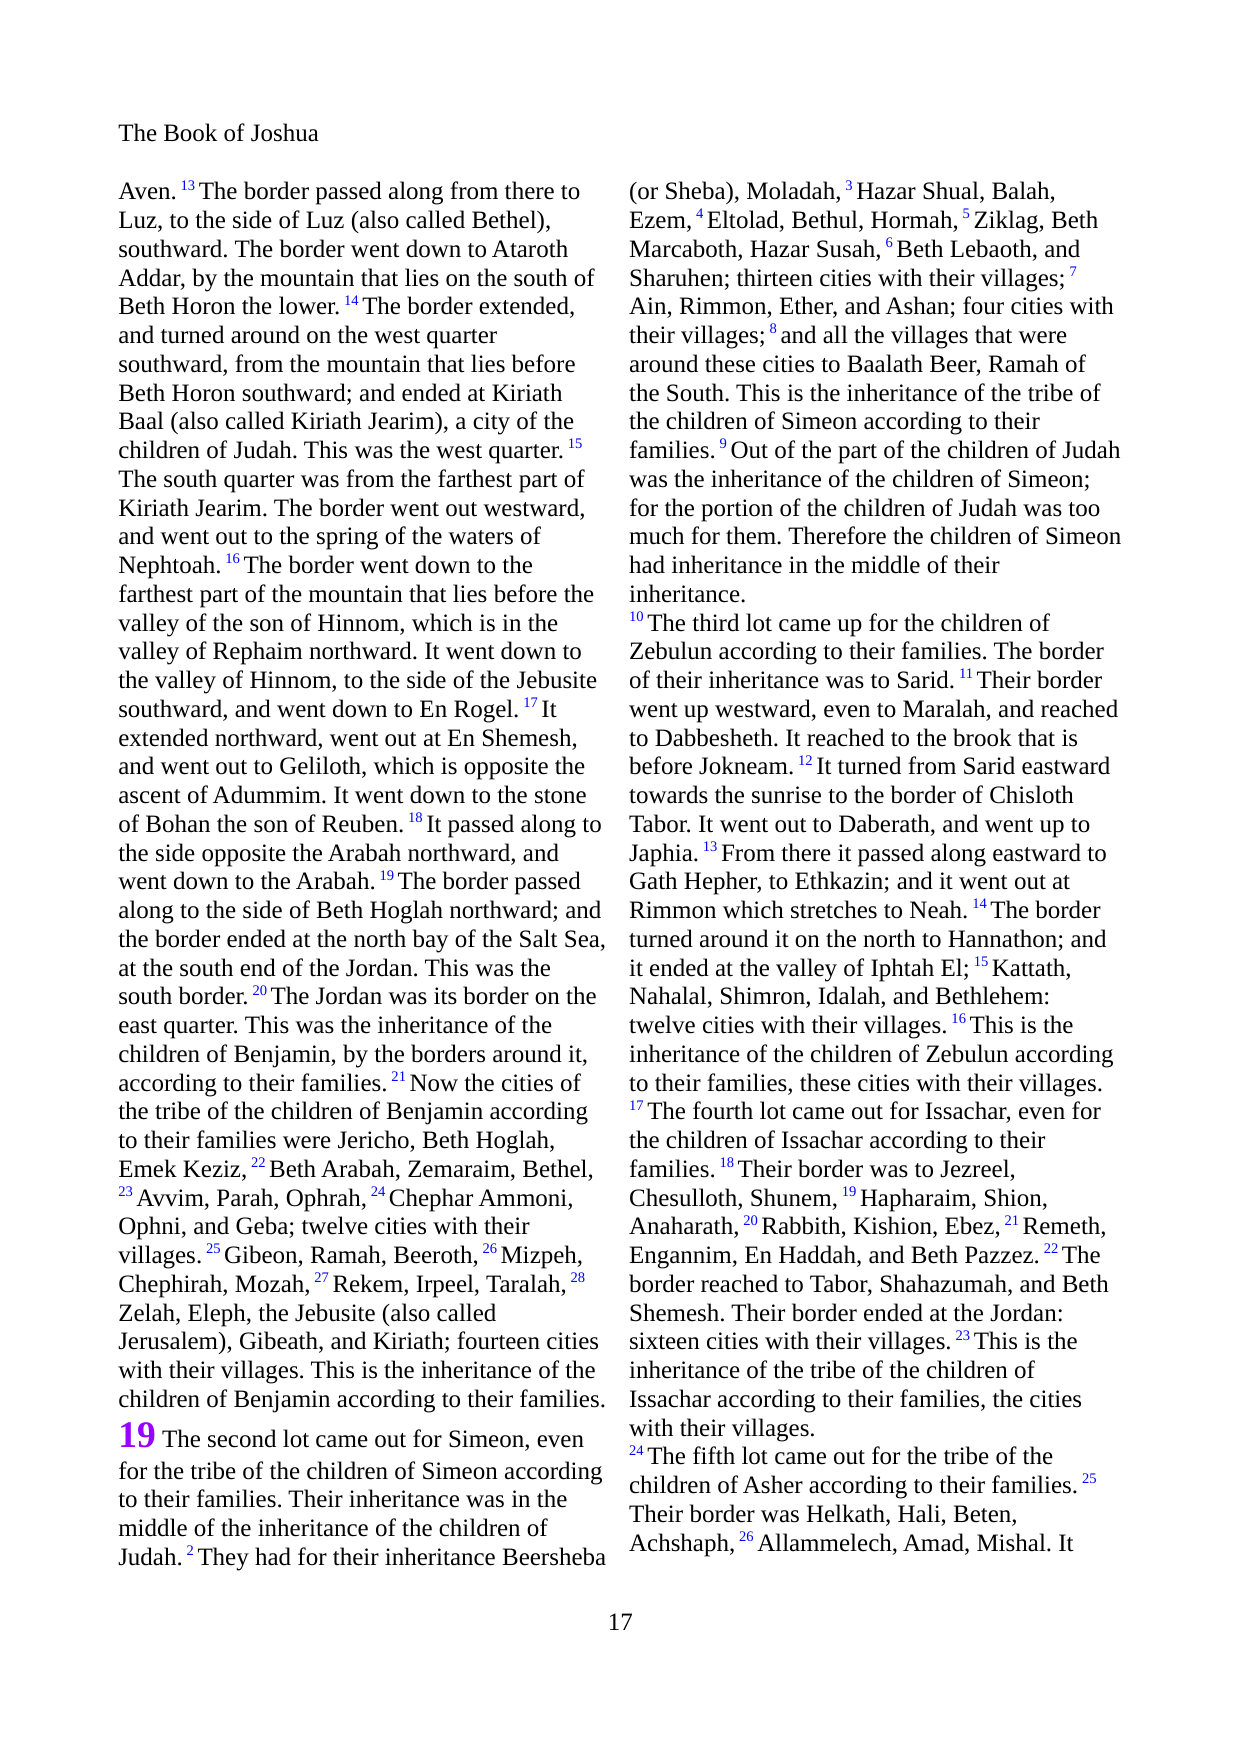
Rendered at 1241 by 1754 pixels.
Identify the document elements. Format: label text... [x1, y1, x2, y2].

text Aven. 13 The border passed along from there to Luz, to the side of Luz (also called Bethel), southward. The border went down to Ataroth Addar, by the mountain that lies on the south of Beth Horon the lower. 14 The border extended, and turned around on the west quarter southward, from the mountain that lies before Beth Horon southward; and ended at Kiriath Baal (also called Kiriath Jearim), a city of the children of Judah. This was the west quarter. 15 The south quarter was from the farthest part of Kiriath Jearim. The border went out westward, and went out to the spring of the waters of Nephtoah. 16 The border went down to the farthest part of the mountain that lies before the valley of the son of Hinnom, which is in the valley of Rephaim northward. It went down to the valley of Hinnom, to the side of the Jebusite southward, and went down to En Rogel. 17 It extended northward, went out at En Shemesh, and went out to Geliloth, which is opposite the ascent of Adummim. It went down to the stone of Bohan the son of Reuben. 18 It passed along to the side opposite the Arabah northward, and went down to the Arabah. 19 The border passed along to the side of Beth Hoglah northward; and the border ended at the north bay of the Salt Sea, at the south end of the Jordan. This was the south border. 20 The Jordan was its border on the east quarter. This was the inheritance of the children of Benjamin, by the borders around it, according to their families. 21 Now the cities of the tribe of the children of Benjamin according to their families were Jericho, Beth Hoglah, Emek Keziz, 22 Beth Arabah, Zemaraim, Bethel, 23 Avvim, Parah, Ophrah, 24 Chephar Ammoni, Ophni, and Geba; twelve cities with their villages. 25 Gibeon, Ramah, Beeroth, 26 Mizpeh, Chephirah, Mozah, 27 Rekem, Irpeel, Taralah, 28 Zelah, Eleph, the Jebusite (also called Jerusalem), Gibeath, and Kiriath; fourteen cities with their villages. This is the inheritance of the children of Benjamin according to their families. [118, 176, 611, 1413]
text 17 The fourth lot came out for Issachar, even for the children of Issachar according to their families. 18 Their border was to Jezreel, Chesulloth, Shunem, 19 Hapharaim, Shion, Anaharath, 20 Rabbith, Kishion, Ebez, 21 Remeth, Engannim, En Haddah, and Beth Pazzez. 22 The border reached to Tabor, Shahazumah, and Beth Shemesh. Their border ended at the Jordan: sixteen cities with their villages. 23 This is the inheritance of the tribe of the children of Issachar according to their families, the cities with their villages. [629, 1096, 1122, 1441]
text (or Sheba), Moladah, 3 Hazar Shual, Balah, Ezem, 4 Eltolad, Bethul, Hormah, 5 Ziklag, Beth Marcaboth, Hazar Susah, 6 Beth Lebaoth, and Sharuhen; thirteen cities with their villages; 7 Ain, Rimmon, Ether, and Ashan; four cities with their villages; 8 and all the villages that were around these cities to Baalath Beer, Ramah of the South. This is the inheritance of the tribe of the children of Simeon according to their families. 9 Out of the part of the children of Judah was the inheritance of the children of Simeon; for the portion of the children of Judah was too much for them. Therefore the children of Simeon had inheritance in the middle of their inheritance. [629, 176, 1122, 608]
text 24 The fifth lot came out for the tribe of the children of Asher according to their families. 25 Their border was Helkath, Hali, Beten, Achshaph, 26 Allammelech, Amad, Mishal. It [629, 1441, 1122, 1556]
text 10 The third lot came up for the children of Zebulun according to their families. The border of their inheritance was to Sarid. 11 Their border went up westward, even to Maralah, and reached to Dabbesheth. It reached to the brook that is before Jokneam. 12 It turned from Sarid eastward towards the sunrise to the border of Chisloth Tabor. It went out to Daberath, and went up to Japhia. 13 From there it passed along eastward to Gath Hepher, to Ethkazin; and it went out at Rimmon which stretches to Neah. 14 The border turned around it on the north to Hannathon; and it ended at the valley of Iphtah El; 15 Kattath, Nahalal, Shimron, Idalah, and Bethlehem: twelve cities with their villages. 16 This is the inheritance of the children of Zebulun according to their families, these cities with their villages. [629, 608, 1122, 1096]
text 19 The second lot came out for Simeon, even for the tribe of the children of Simeon according to their families. Their inheritance was in the middle of the inheritance of the children of Judah. 2 They had for their inheritance Beersheba [118, 1413, 611, 1571]
